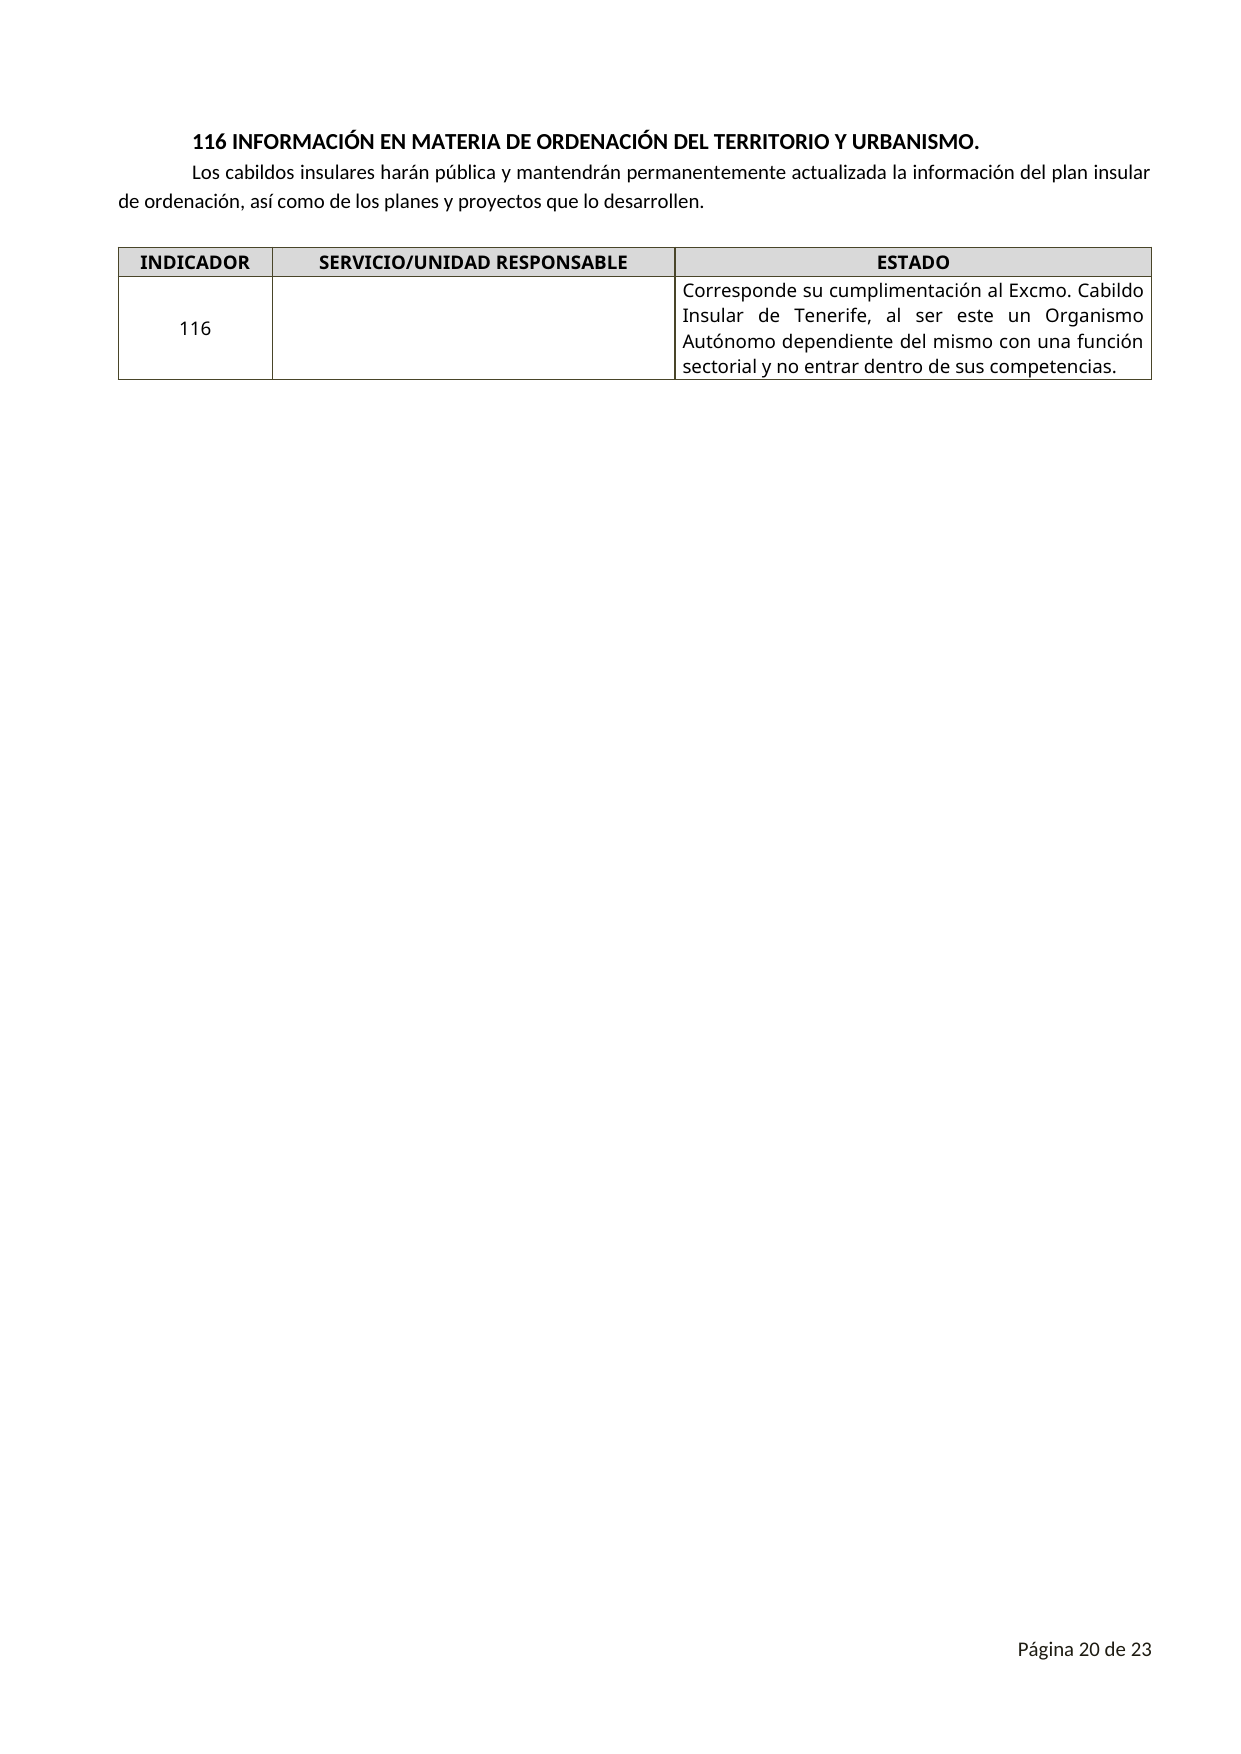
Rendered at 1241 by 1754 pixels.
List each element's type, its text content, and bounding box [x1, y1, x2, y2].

table_header INDICADOR [119, 248, 272, 276]
table_cell 116 [119, 277, 272, 379]
table_header ESTADO [676, 248, 1151, 276]
text Los cabildos insulares harán pública y mantendrán permanentemente actualizada la información del plan insular de ordenación, así como de los planes y proyectos que lo desarrollen. [118, 159, 1152, 214]
table_cell Corresponde su cumplimentación al Excmo. Cabildo Insular de Tenerife, al ser este un Organismo Autónomo dependiente del mismo con una función sectorial y no entrar dentro de sus competencias. [676, 277, 1151, 379]
table_header SERVICIO/UNIDAD RESPONSABLE [273, 248, 674, 276]
table_cell [273, 277, 674, 379]
text 116 INFORMACIÓN EN MATERIA DE ORDENACIÓN DEL TERRITORIO Y URBANISMO. [118, 127, 1152, 155]
